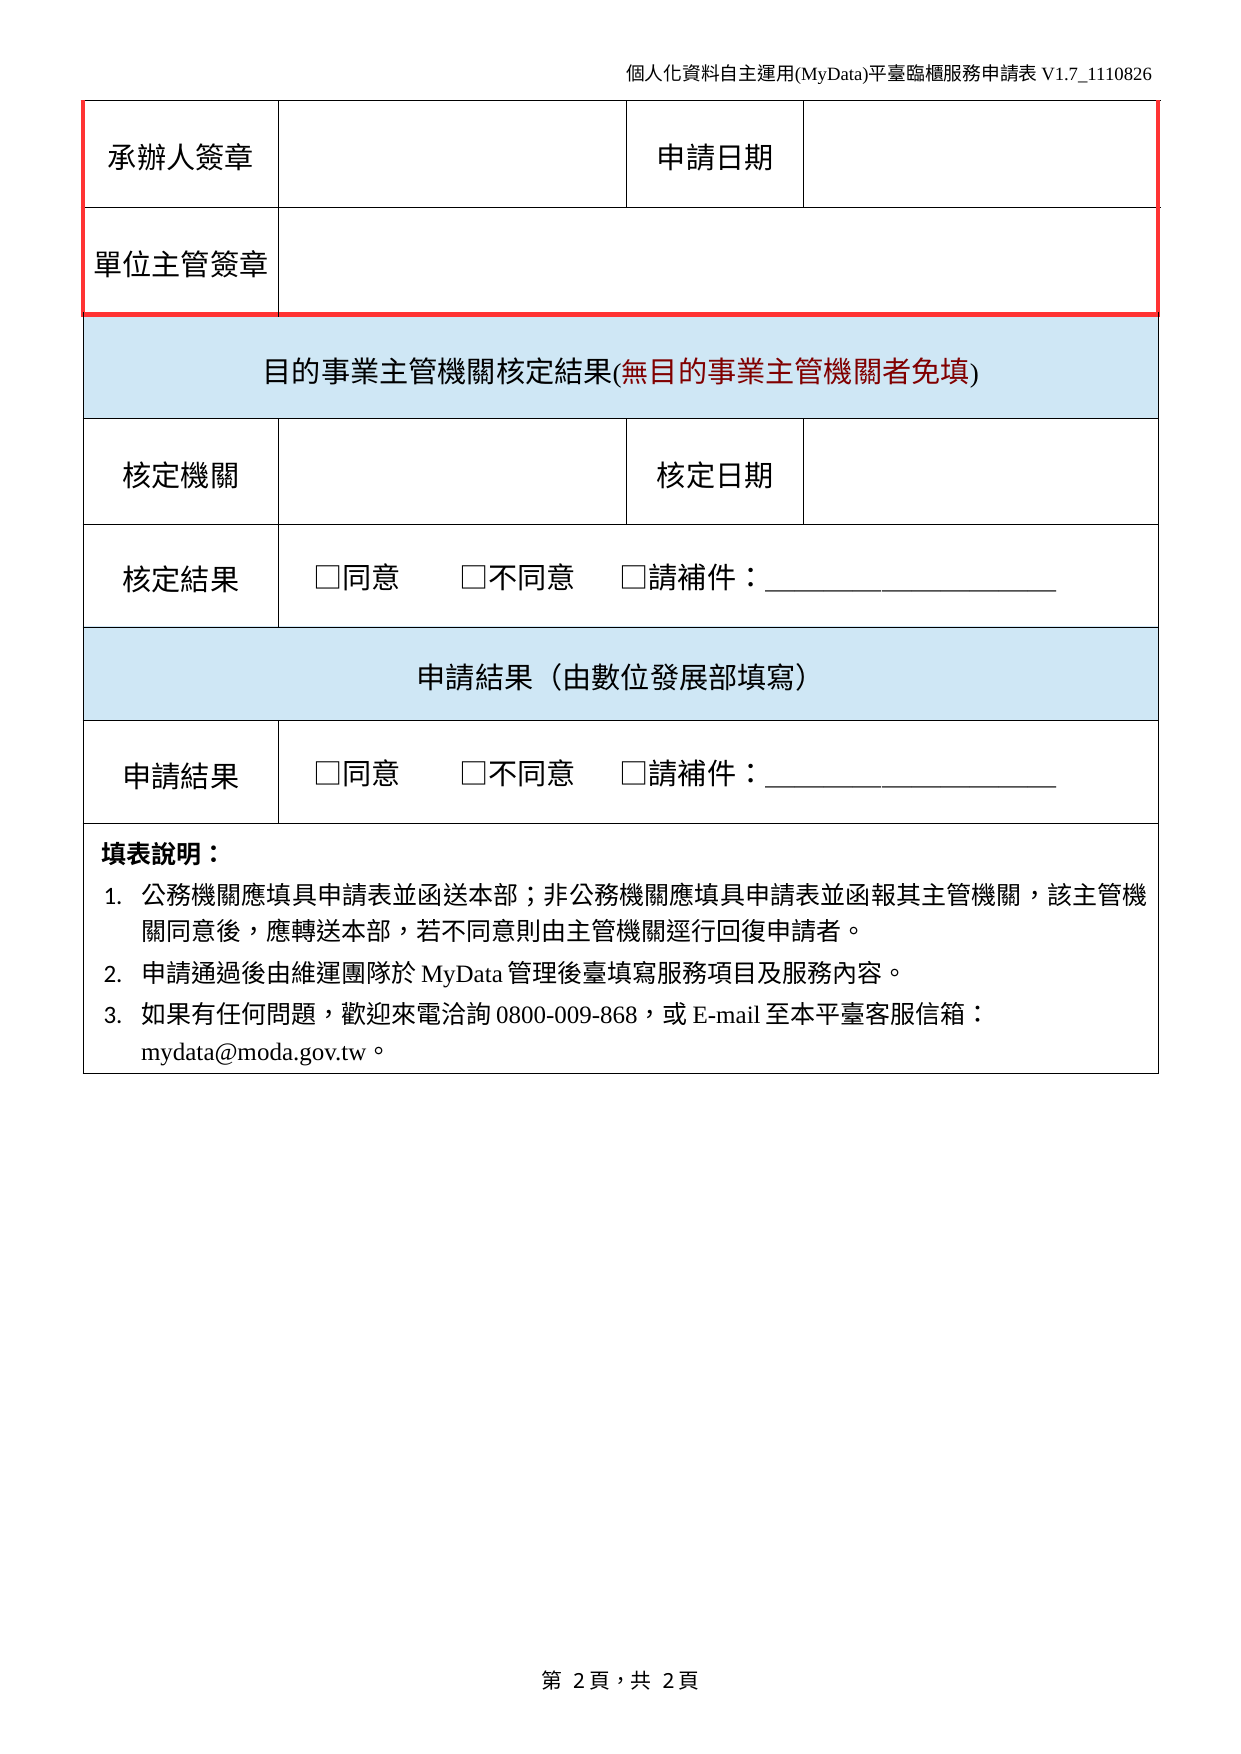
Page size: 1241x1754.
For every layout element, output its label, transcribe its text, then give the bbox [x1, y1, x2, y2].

table_cell [804, 419, 1158, 524]
table_cell 申請結果 [84, 721, 278, 823]
table_cell □同意 □不同意 □請補件：＿＿＿＿＿＿＿＿＿＿ [279, 525, 1158, 626]
table_header 承辦人簽章 [85, 101, 278, 206]
table_cell 填表說明： 公務機關應填具申請表並函送本部；非公務機關應填具申請表並函報其主管機關，該主管機關同意後，應轉送本部，若不同意則由主管機關逕行回復申請者。 申請通過後由維運團隊於MyData管理後臺填寫服務項目及服務內容。 如果有任何問題，歡迎來電洽詢0800-009-868，或E-mail至本平臺客服信箱：mydata@moda.gov.tw。 [84, 824, 1158, 1073]
table_cell 核定機關 [84, 419, 278, 524]
table_cell 核定結果 [84, 525, 278, 626]
table_cell 核定日期 [627, 419, 803, 524]
table_cell [279, 419, 626, 524]
table_header [279, 101, 626, 206]
table_cell 申請結果（由數位發展部填寫） [84, 628, 1158, 720]
table_cell [279, 208, 1156, 312]
table_cell 單位主管簽章 [85, 208, 278, 312]
table_header 申請日期 [627, 101, 803, 206]
table_header [804, 101, 1156, 206]
table_cell 目的事業主管機關核定結果(無目的事業主管機關者免填) [84, 317, 1158, 418]
table_cell □同意 □不同意 □請補件：＿＿＿＿＿＿＿＿＿＿ [279, 721, 1158, 823]
